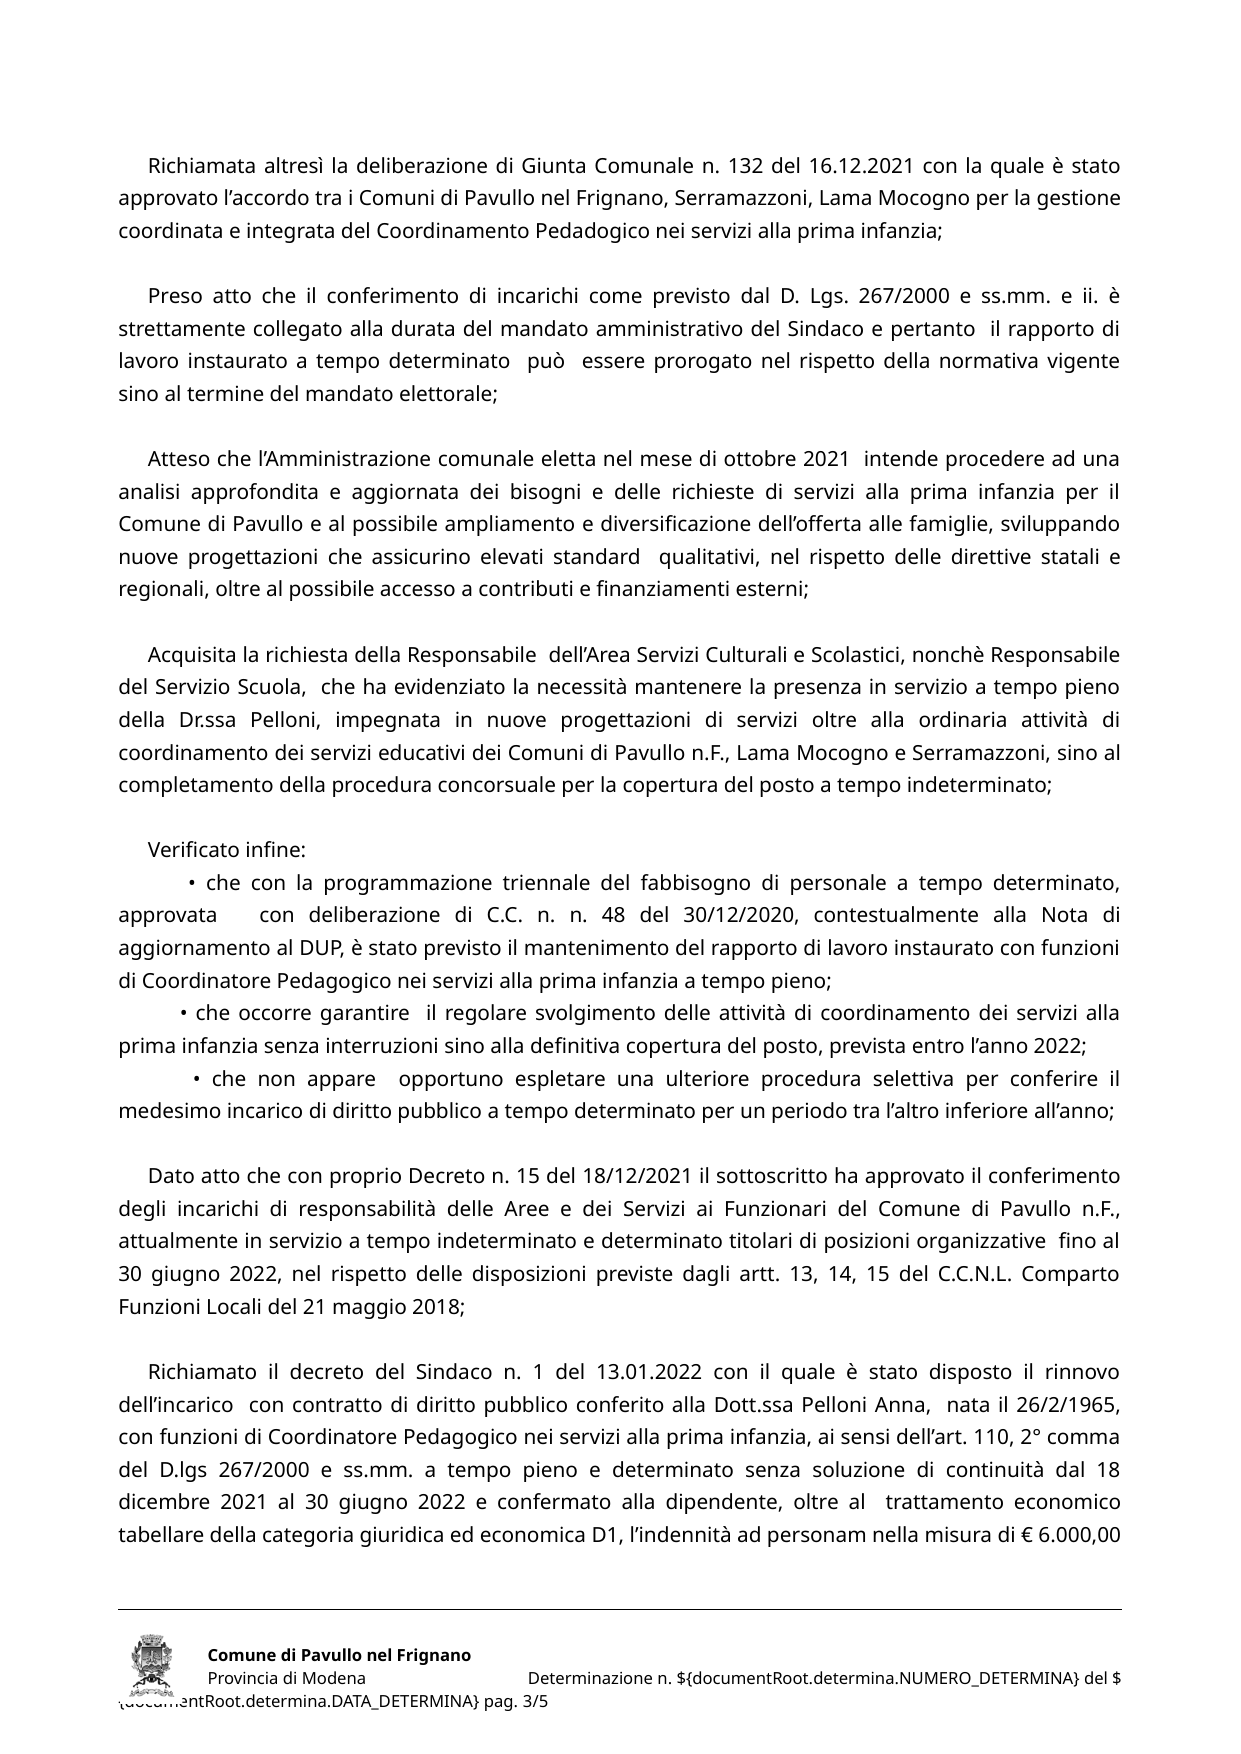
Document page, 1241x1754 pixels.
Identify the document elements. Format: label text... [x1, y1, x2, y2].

text • che con la programmazione triennale del fabbisogno di personale a tempo determinato, approvata con deliberazione di C.C. n. n. 48 del 30/12/2020, contestualmente alla Nota di aggiornamento al DUP, è stato previsto il mantenimento del rapporto di lavoro instaurato con funzioni di Coordinatore Pedagogico nei servizi alla prima infanzia a tempo pieno; [118, 868, 1122, 994]
text Preso atto che il conferimento di incarichi come previsto dal D. Lgs. 267/2000 e ss.mm. e ii. è strettamente collegato alla durata del mandato amministrativo del Sindaco e pertanto il rapporto di lavoro instaurato a tempo determinato può essere prorogato nel rispetto della normativa vigente sino al termine del mandato elettorale; [118, 281, 1122, 407]
text Atteso che l’Amministrazione comunale eletta nel mese di ottobre 2021 intende procedere ad una analisi approfondita e aggiornata dei bisogni e delle richieste di servizi alla prima infanzia per il Comune di Pavullo e al possibile ampliamento e diversificazione dell’offerta alle famiglie, sviluppando nuove progettazioni che assicurino elevati standard qualitativi, nel rispetto delle direttive statali e regionali, oltre al possibile accesso a contributi e finanziamenti esterni; [118, 444, 1122, 603]
text • che occorre garantire il regolare svolgimento delle attività di coordinamento dei servizi alla prima infanzia senza interruzioni sino alla definitiva copertura del posto, prevista entro l’anno 2022; [118, 998, 1122, 1059]
text Richiamata altresì la deliberazione di Giunta Comunale n. 132 del 16.12.2021 con la quale è stato approvato l’accordo tra i Comuni di Pavullo nel Frignano, Serramazzoni, Lama Mocogno per la gestione coordinata e integrata del Coordinamento Pedadogico nei servizi alla prima infanzia; [118, 151, 1122, 244]
picture [120, 1631, 183, 1704]
text Acquisita la richiesta della Responsabile dell’Area Servizi Culturali e Scolastici, nonchè Responsabile del Servizio Scuola, che ha evidenziato la necessità mantenere la presenza in servizio a tempo pieno della Dr.ssa Pelloni, impegnata in nuove progettazioni di servizi oltre alla ordinaria attività di coordinamento dei servizi educativi dei Comuni di Pavullo n.F., Lama Mocogno e Serramazzoni, sino al completamento della procedura concorsuale per la copertura del posto a tempo indeterminato; [118, 640, 1122, 799]
text Verificato infine: [118, 835, 1122, 864]
text Richiamato il decreto del Sindaco n. 1 del 13.01.2022 con il quale è stato disposto il rinnovo dell’incarico con contratto di diritto pubblico conferito alla Dott.ssa Pelloni Anna, nata il 26/2/1965, con funzioni di Coordinatore Pedagogico nei servizi alla prima infanzia, ai sensi dell’art. 110, 2° comma del D.lgs 267/2000 e ss.mm. a tempo pieno e determinato senza soluzione di continuità dal 18 dicembre 2021 al 30 giugno 2022 e confermato alla dipendente, oltre al trattamento economico tabellare della categoria giuridica ed economica D1, l’indennità ad personam nella misura di € 6.000,00 [118, 1357, 1122, 1548]
text Dato atto che con proprio Decreto n. 15 del 18/12/2021 il sottoscritto ha approvato il conferimento degli incarichi di responsabilità delle Aree e dei Servizi ai Funzionari del Comune di Pavullo n.F., attualmente in servizio a tempo indeterminato e determinato titolari di posizioni organizzative fino al 30 giugno 2022, nel rispetto delle disposizioni previste dagli artt. 13, 14, 15 del C.C.N.L. Comparto Funzioni Locali del 21 maggio 2018; [118, 1161, 1122, 1320]
text • che non appare opportuno espletare una ulteriore procedura selettiva per conferire il medesimo incarico di diritto pubblico a tempo determinato per un periodo tra l’altro inferiore all’anno; [118, 1064, 1122, 1125]
